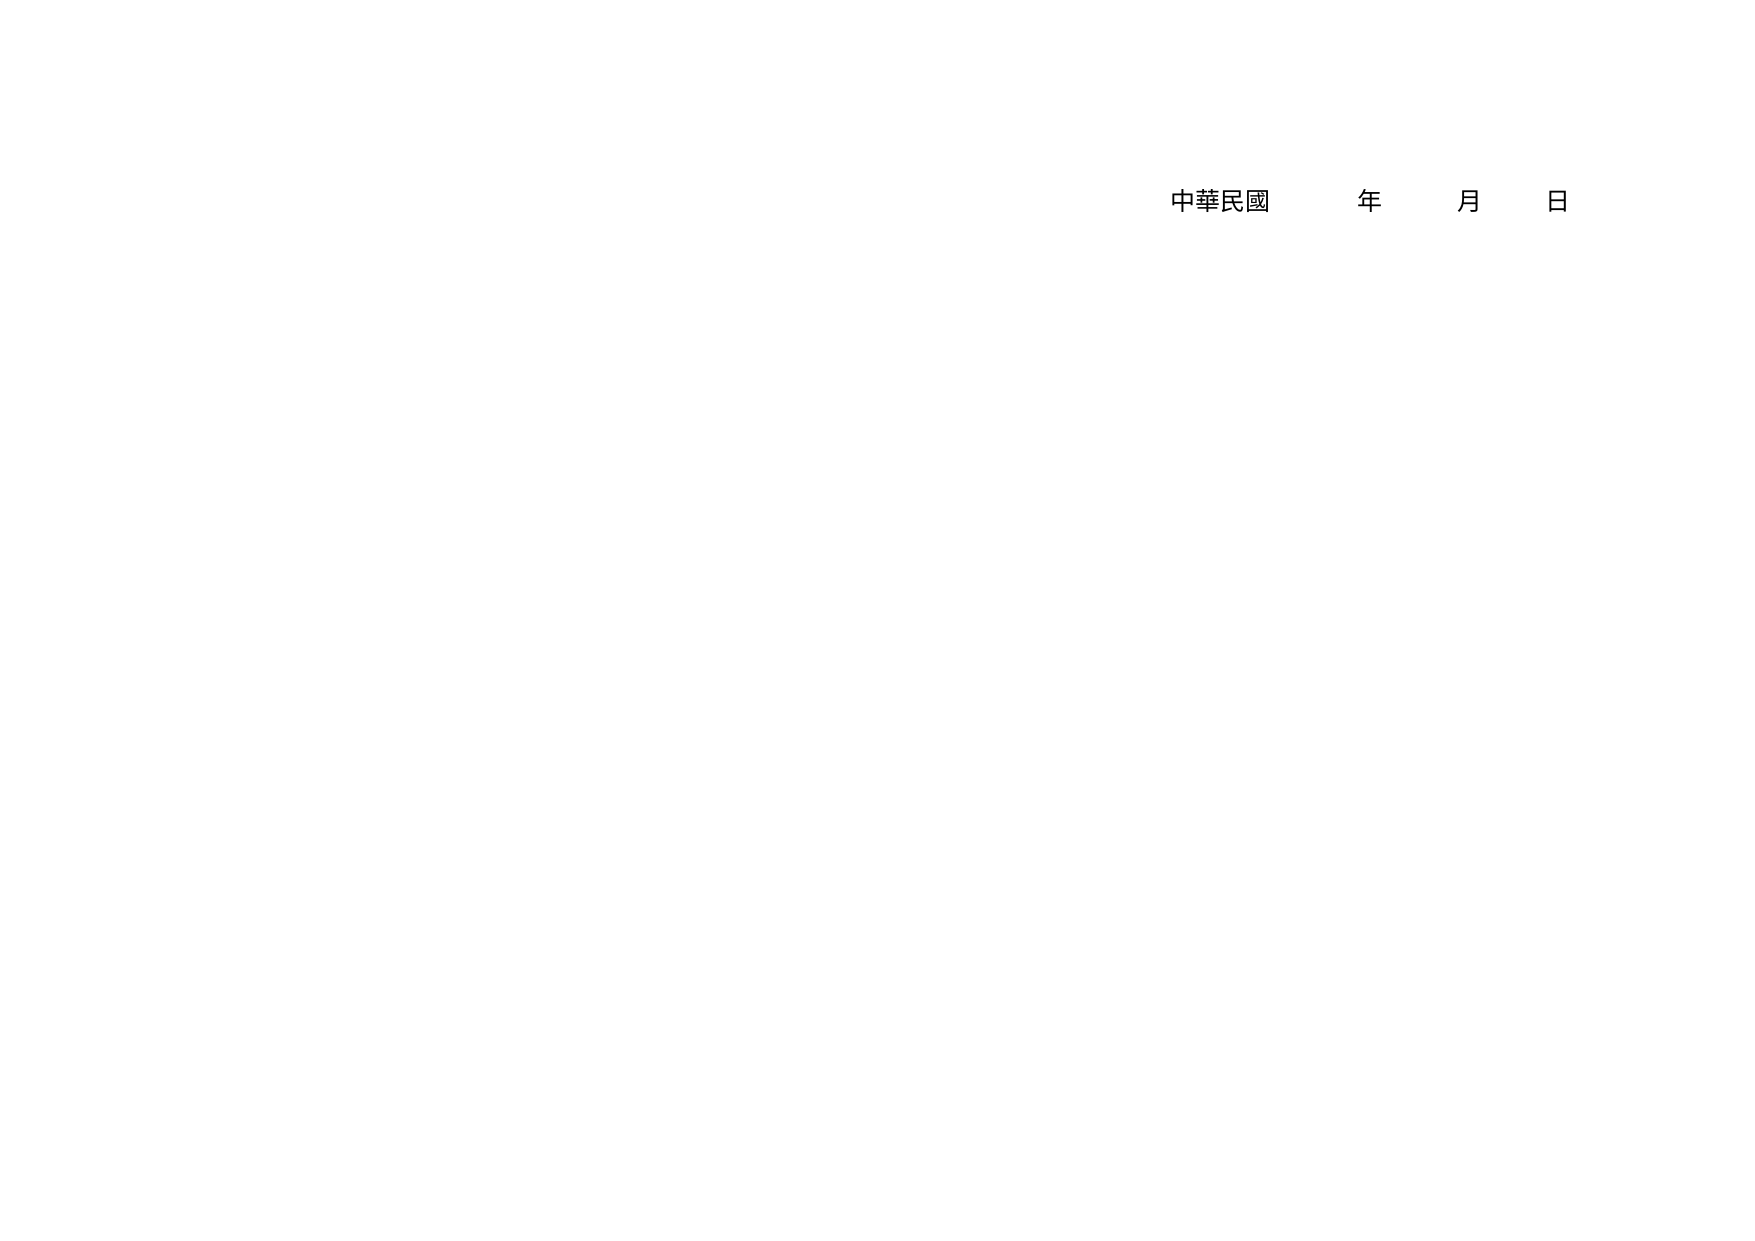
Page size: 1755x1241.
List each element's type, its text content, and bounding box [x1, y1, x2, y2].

text 中華民國 年 月 日 [150, 182, 1583, 218]
